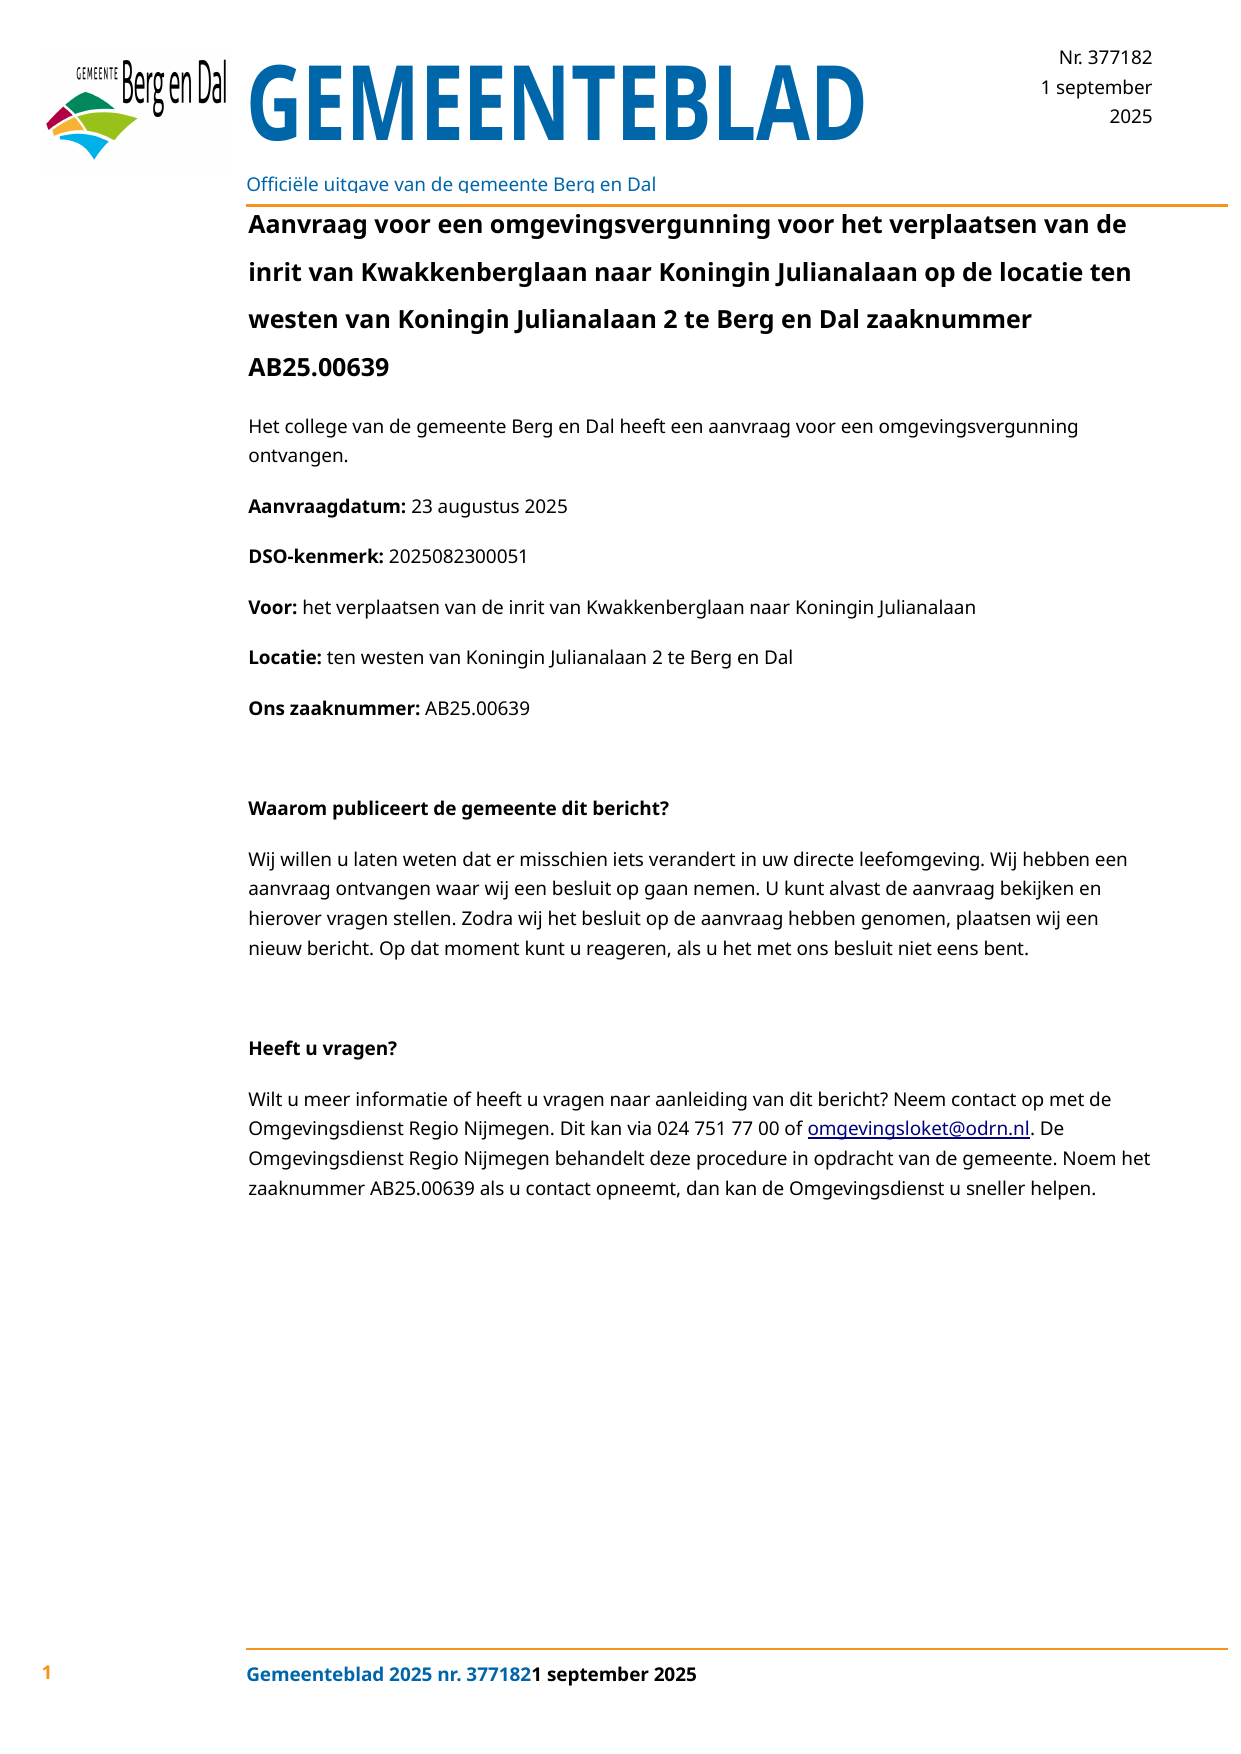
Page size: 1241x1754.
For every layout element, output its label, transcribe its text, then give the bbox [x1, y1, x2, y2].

text Waarom publiceert de gemeente dit bericht? [248, 796, 1152, 821]
text Heeft u vragen? [248, 1036, 1152, 1061]
text Aanvraagdatum: 23 augustus 2025 [248, 493, 1152, 519]
text Wilt u meer informatie of heeft u vragen naar aanleiding van dit bericht? Neem contact op met de Omgevingsdienst Regio Nijmegen. Dit kan via 024 751 77 00 of omgevingsloket@odrn.nl. De Omgevingsdienst Regio Nijmegen behandelt deze procedure in opdracht van de gemeente. Noem het zaaknummer AB25.00639 als u contact opneemt, dan kan de Omgevingsdienst u sneller helpen. [248, 1086, 1152, 1201]
text Wij willen u laten weten dat er misschien iets verandert in uw directe leefomgeving. Wij hebben een aanvraag ontvangen waar wij een besluit op gaan nemen. U kunt alvast de aanvraag bekijken en hierover vragen stellen. Zodra wij het besluit op de aanvraag hebben genomen, plaatsen wij een nieuw bericht. Op dat moment kunt u reageren, als u het met ons besluit niet eens bent. [248, 846, 1152, 961]
text Aanvraag voor een omgevingsvergunning voor het verplaatsen van de inrit van Kwakkenberglaan naar Koningin Julianalaan op de locatie ten westen van Koningin Julianalaan 2 te Berg en Dal zaaknummer AB25.00639 [248, 207, 1152, 384]
text DSO-kenmerk: 2025082300051 [248, 543, 1152, 569]
text Het college van de gemeente Berg en Dal heeft een aanvraag voor een omgevingsvergunning ontvangen. [248, 413, 1152, 468]
text Locatie: ten westen van Koningin Julianalaan 2 te Berg en Dal [248, 644, 1152, 670]
picture [41, 47, 231, 172]
text Voor: het verplaatsen van de inrit van Kwakkenberglaan naar Koningin Julianalaan [248, 594, 1152, 620]
text Ons zaaknummer: AB25.00639 [248, 695, 1152, 721]
